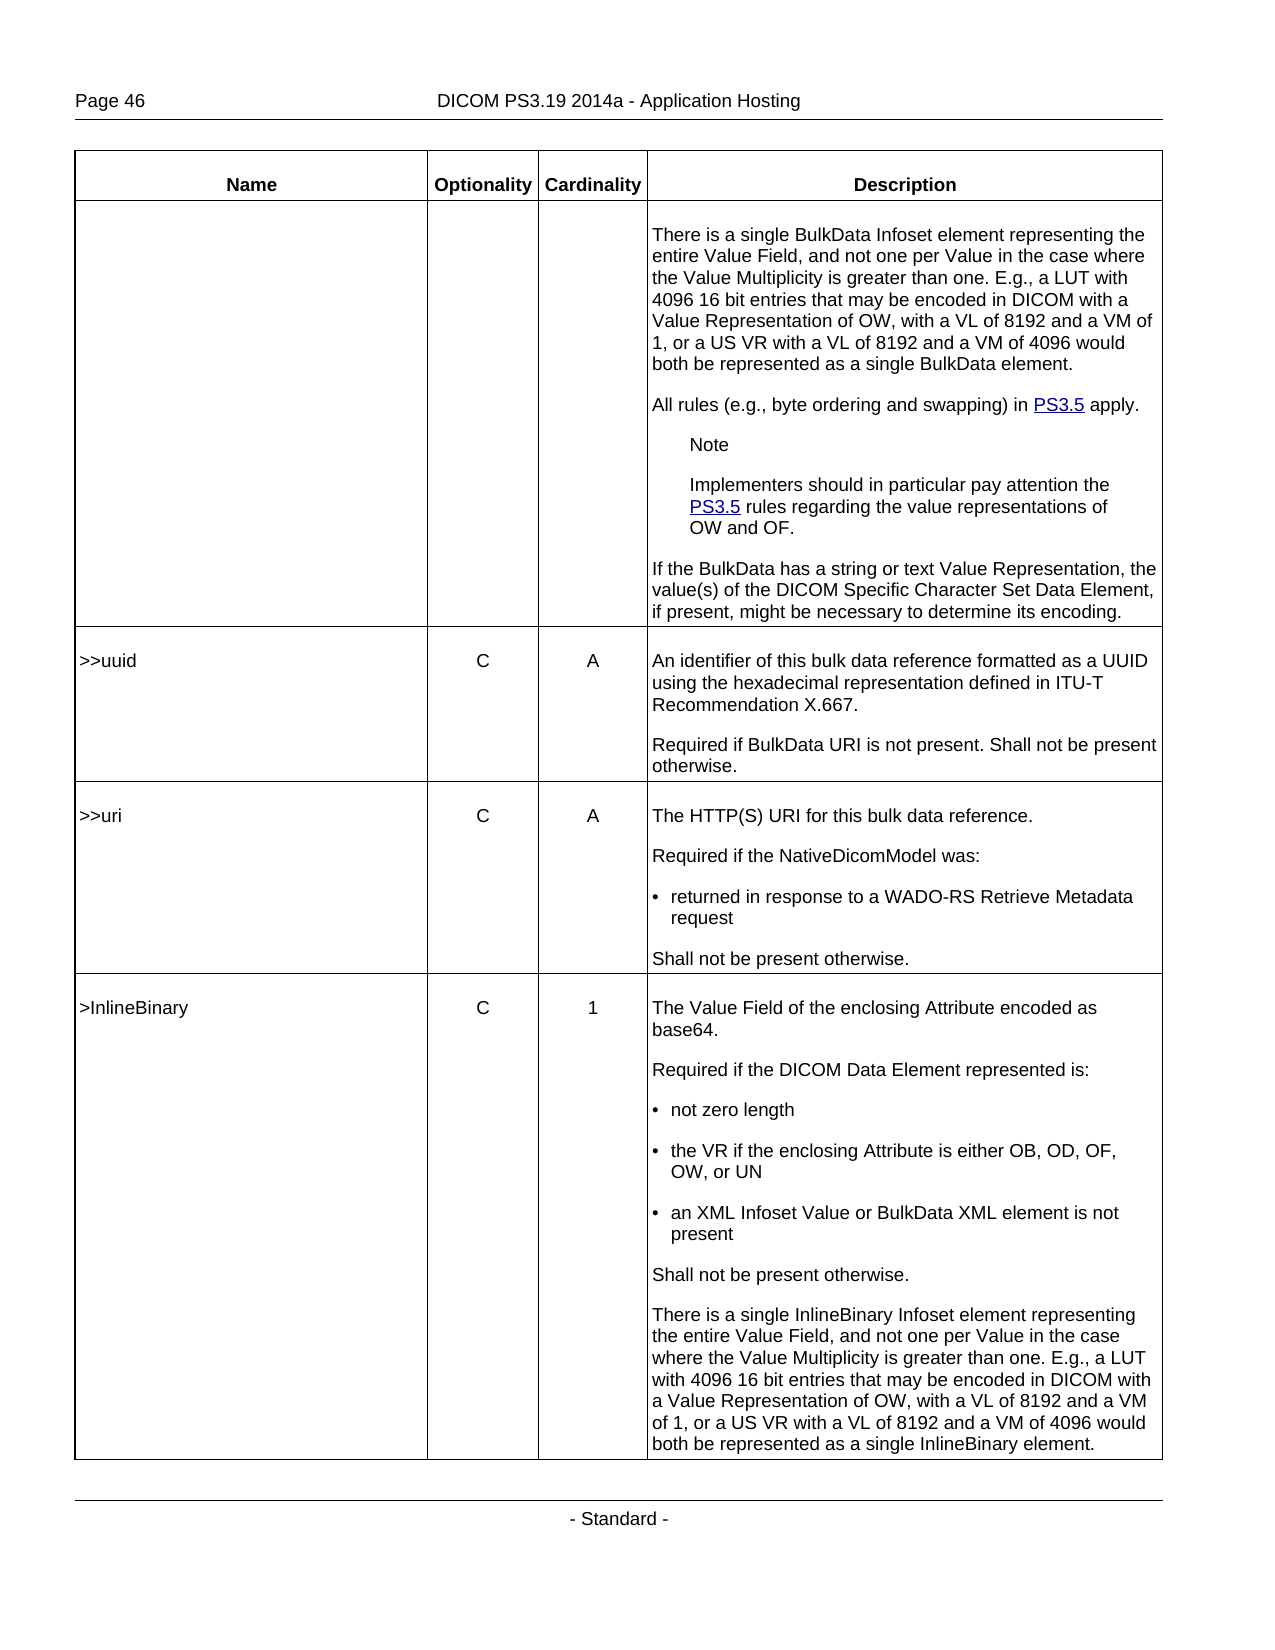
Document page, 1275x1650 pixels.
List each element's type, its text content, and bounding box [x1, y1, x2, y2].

table_cell [428, 201, 538, 626]
table_cell An identifier of this bulk data reference formatted as a UUID using the hexadecimal representation defined in ITU-T Recommendation X.667. Required if BulkData URI is not present. Shall not be present otherwise. [648, 627, 1162, 781]
table_cell C [428, 782, 538, 973]
table_header Name [76, 151, 427, 200]
table_cell A [539, 627, 647, 781]
table_cell There is a single BulkData Infoset element representing the entire Value Field, and not one per Value in the case where the Value Multiplicity is greater than one. E.g., a LUT with 4096 16 bit entries that may be encoded in DICOM with a Value Representation of OW, with a VL of 8192 and a VM of 1, or a US VR with a VL of 8192 and a VM of 4096 would both be represented as a single BulkData element. All rules (e.g., byte ordering and swapping) in PS3.5 apply. Note Implementers should in particular pay attention the PS3.5 rules regarding the value representations of OW and OF. If the BulkData has a string or text Value Representation, the value(s) of the DICOM Specific Character Set Data Element, if present, might be necessary to determine its encoding. [648, 201, 1162, 626]
table_header Description [648, 151, 1162, 200]
table_cell >>uuid [76, 627, 427, 781]
table_cell The HTTP(S) URI for this bulk data reference. Required if the NativeDicomModel was: returned in response to a WADO-RS Retrieve Metadata request Shall not be present otherwise. [648, 782, 1162, 973]
table_cell [539, 201, 647, 626]
table_header Cardinality [539, 151, 647, 200]
table_cell [76, 201, 427, 626]
table_cell C [428, 974, 538, 1459]
table_cell >InlineBinary [76, 974, 427, 1459]
table_cell >>uri [76, 782, 427, 973]
table_cell A [539, 782, 647, 973]
table_cell 1 [539, 974, 647, 1459]
table_header Optionality [428, 151, 538, 200]
table_cell The Value Field of the enclosing Attribute encoded as base64. Required if the DICOM Data Element represented is: not zero length the VR if the enclosing Attribute is either OB, OD, OF, OW, or UN an XML Infoset Value or BulkData XML element is not present Shall not be present otherwise. There is a single InlineBinary Infoset element representing the entire Value Field, and not one per Value in the case where the Value Multiplicity is greater than one. E.g., a LUT with 4096 16 bit entries that may be encoded in DICOM with a Value Representation of OW, with a VL of 8192 and a VM of 1, or a US VR with a VL of 8192 and a VM of 4096 would both be represented as a single InlineBinary element. [648, 974, 1162, 1459]
table_cell C [428, 627, 538, 781]
